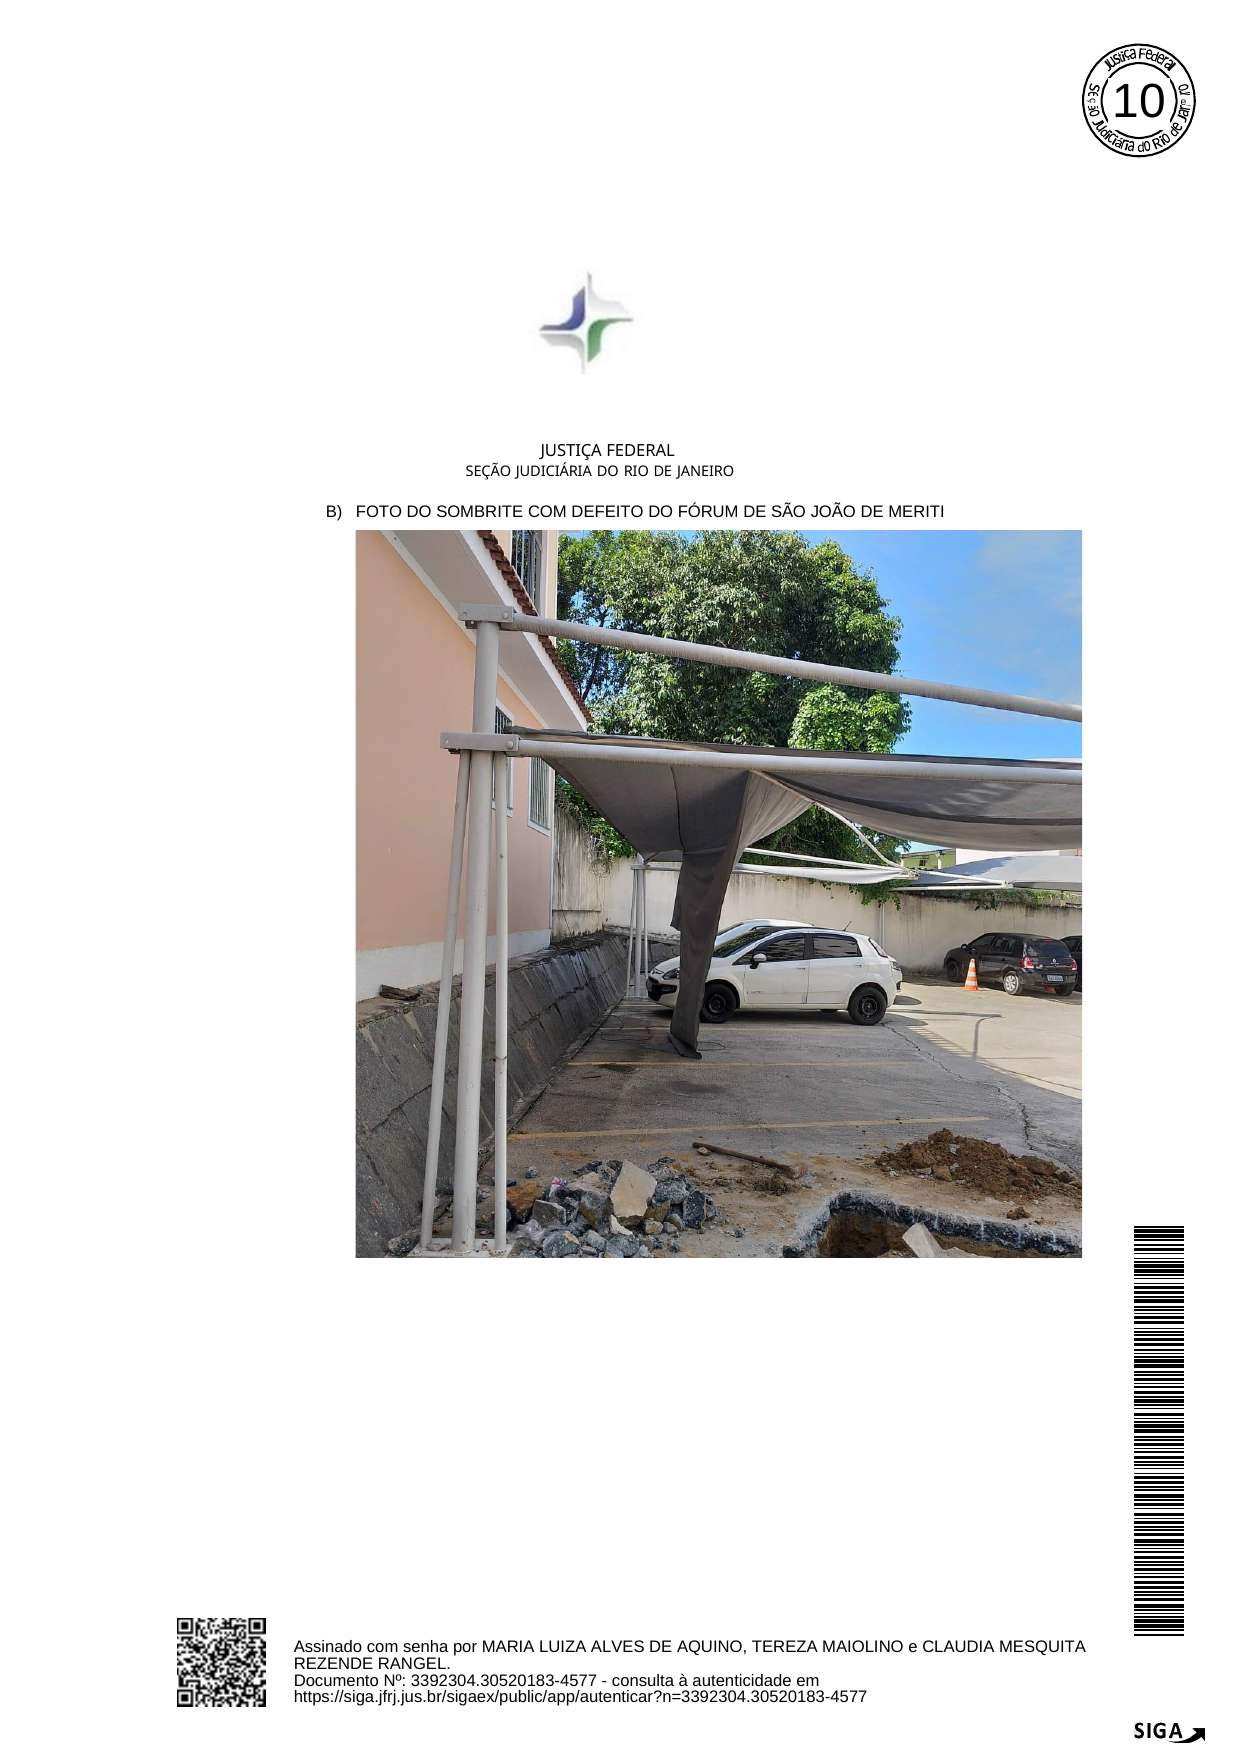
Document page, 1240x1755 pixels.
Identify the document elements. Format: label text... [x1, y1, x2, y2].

text SEÇÃO JUDICIÁRIA DO RIO DE JANEIRO [344, 461, 855, 481]
text e [1180, 95, 1193, 105]
list FOTO DO SOMBRITE COM DEFEITO DO FÓRUM DE SÃO JOÃO DE MERITI [326, 501, 1239, 521]
text ç [1087, 98, 1099, 106]
text JUSTIÇA FEDERAL [344, 438, 871, 461]
